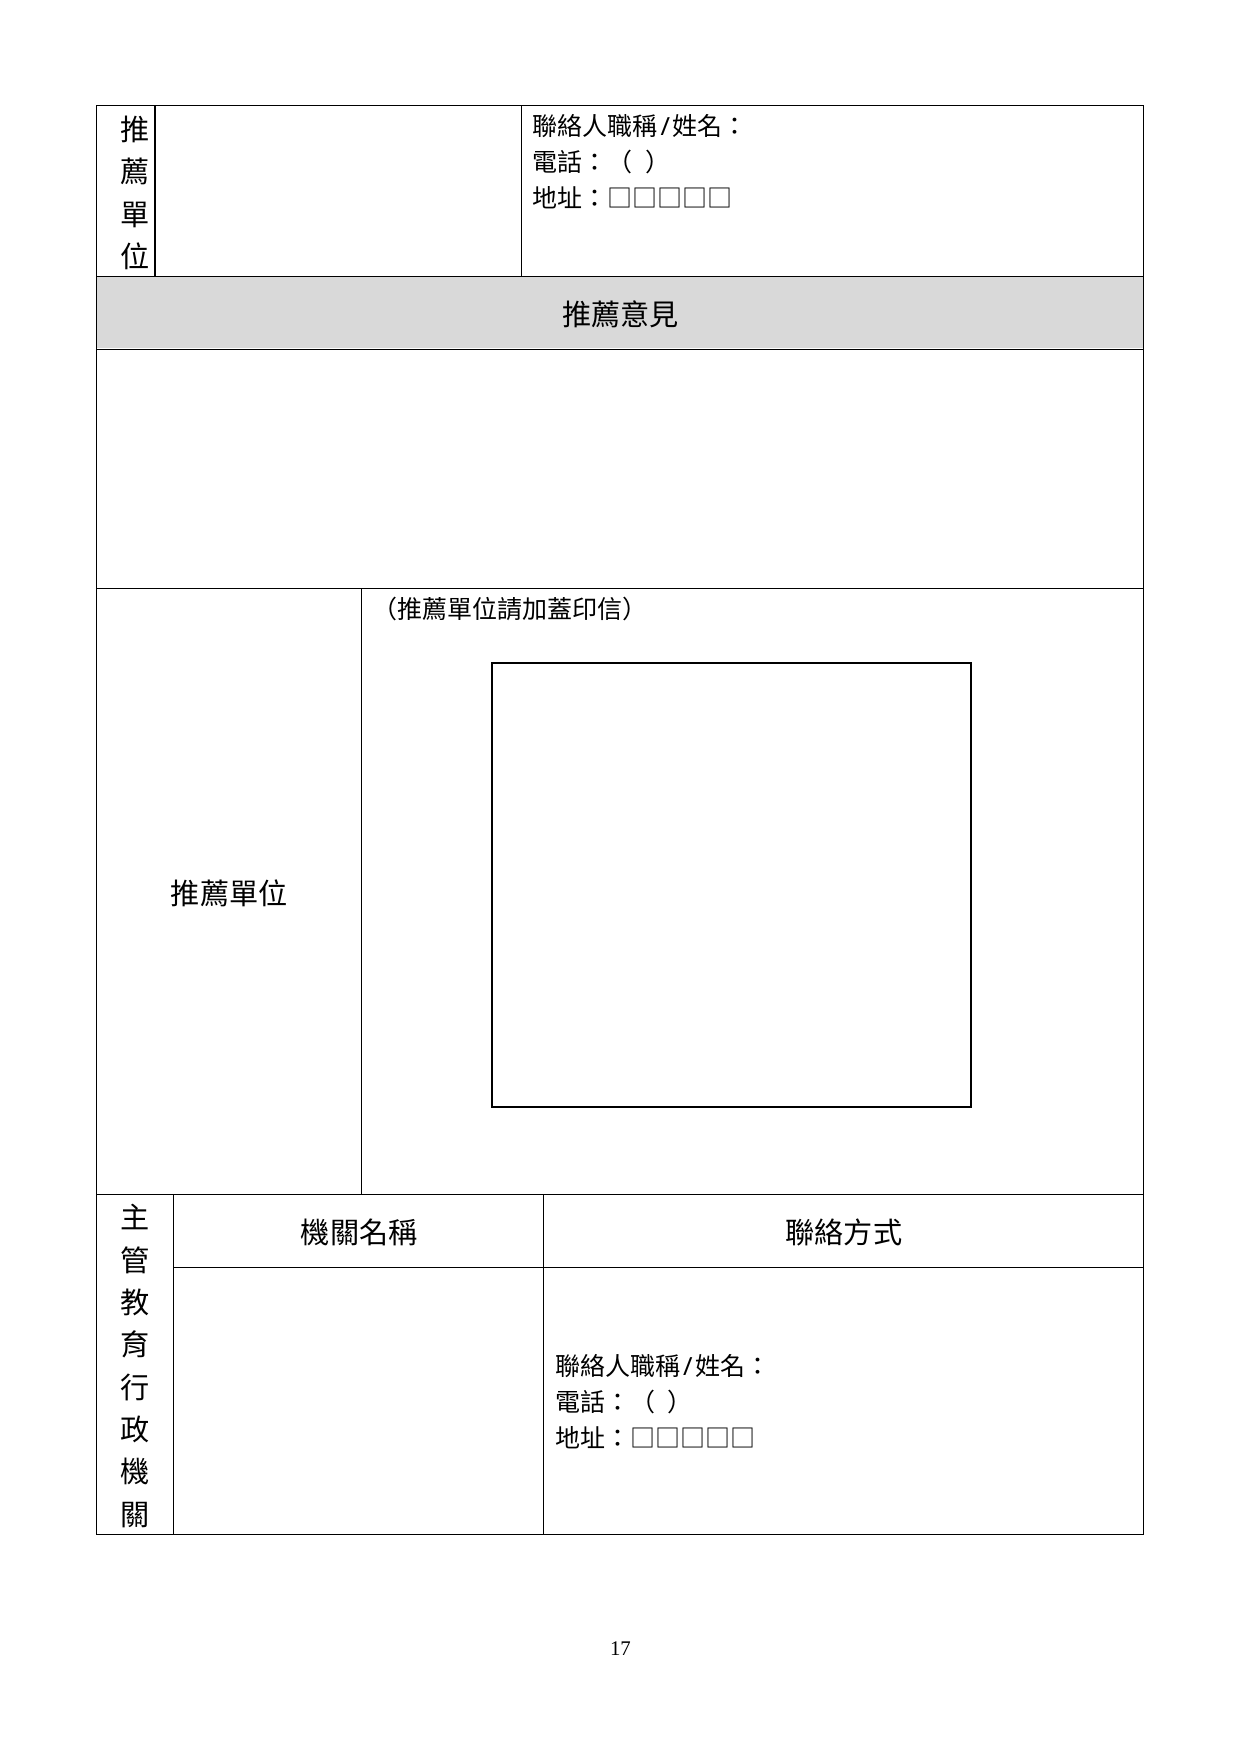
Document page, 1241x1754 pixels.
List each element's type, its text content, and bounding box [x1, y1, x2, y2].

table_cell [174, 1268, 543, 1533]
table_cell 機關名稱 [174, 1195, 543, 1267]
table_cell 推薦單位 [97, 106, 154, 276]
table_cell 聯絡人職稱/姓名： 電話：（ ） 地址：□□□□□ [522, 106, 1143, 276]
table_cell [156, 106, 521, 276]
table_cell [97, 350, 1143, 588]
table_cell 推薦單位 [97, 589, 361, 1194]
table_cell 聯絡人職稱/姓名： 電話：（ ） 地址：□□□□□ [544, 1268, 1143, 1533]
table_cell （推薦單位請加蓋印信） [362, 589, 1143, 1194]
table_cell 推薦意見 [97, 277, 1143, 348]
table_cell 主管教育行政機關 [97, 1195, 173, 1533]
table_cell 聯絡方式 [544, 1195, 1143, 1267]
